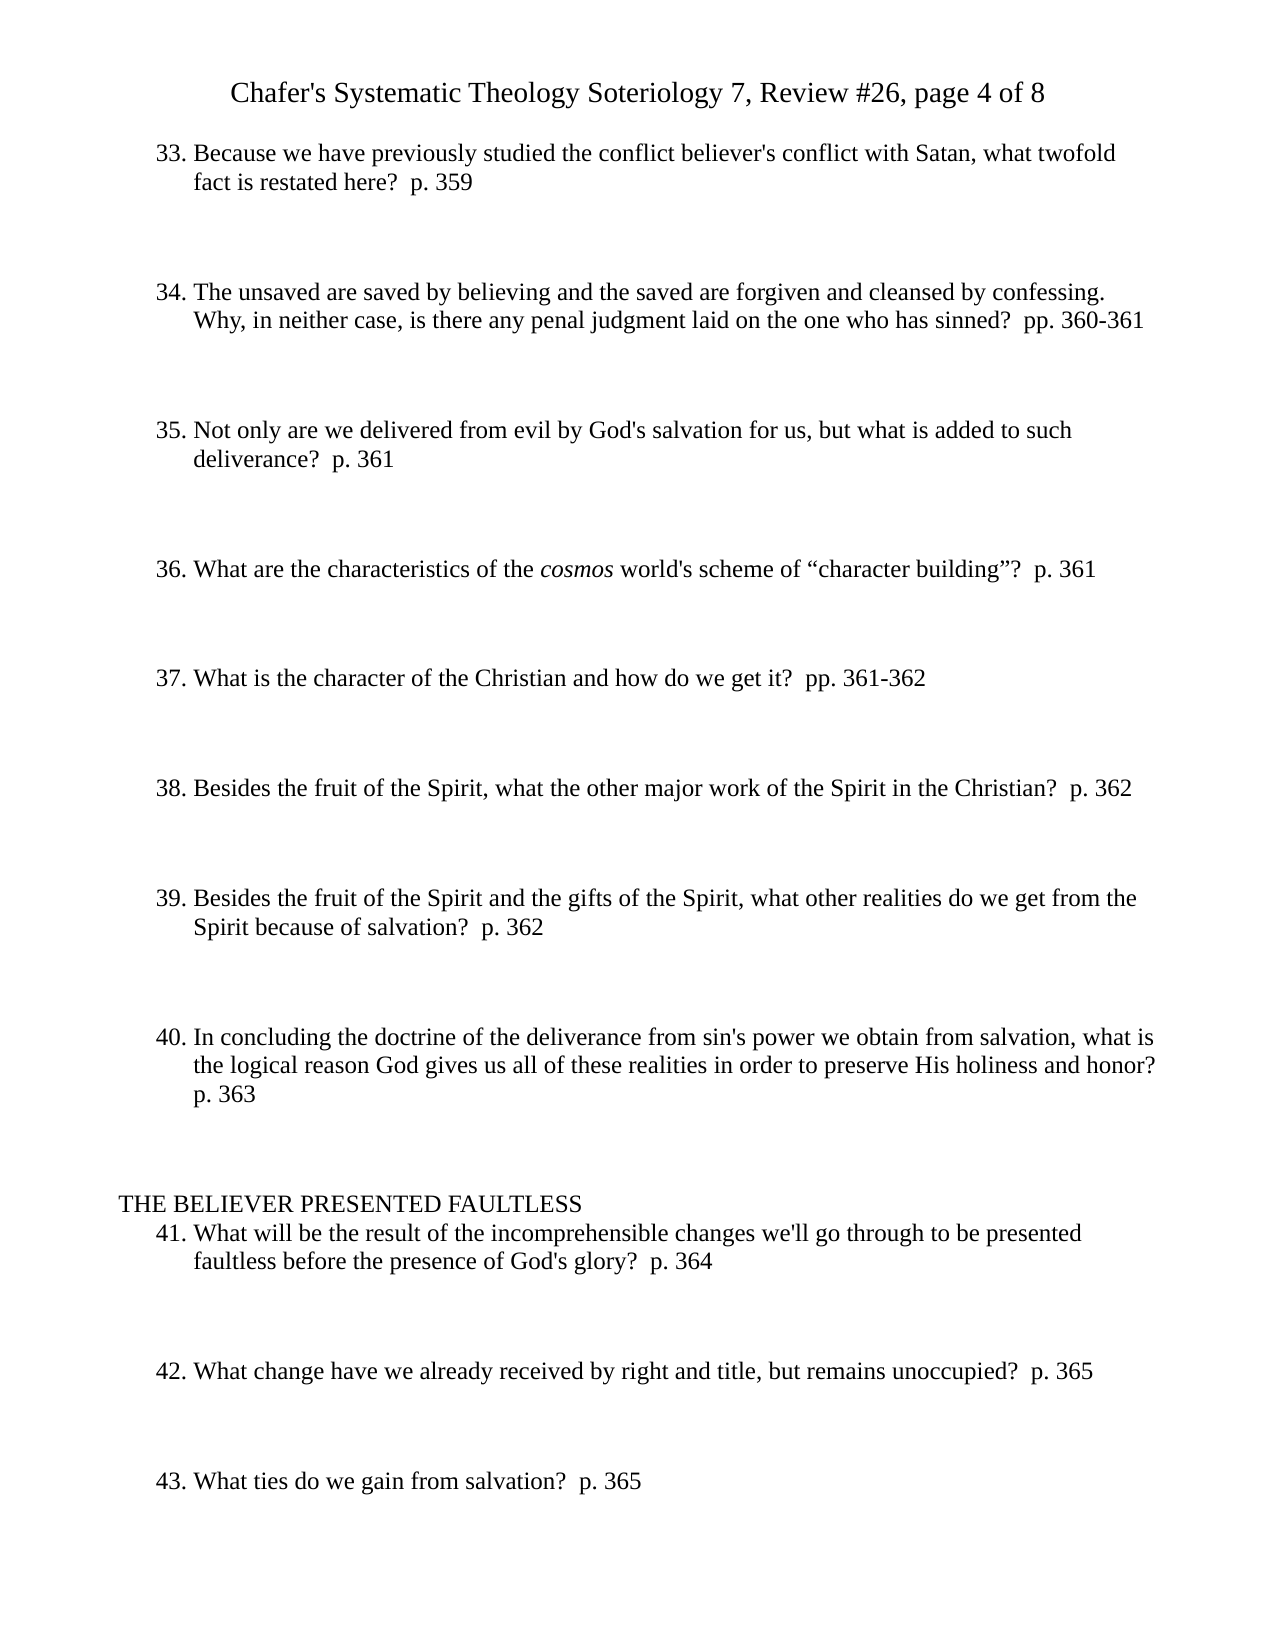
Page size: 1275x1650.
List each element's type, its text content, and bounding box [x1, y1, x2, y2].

list What will be the result of the incomprehensible changes we'll go through to be presented faultless before the presence of God's glory? p. 364 [156, 1218, 1157, 1275]
list The unsaved are saved by believing and the saved are forgiven and cleansed by confessing. Why, in neither case, is there any penal judgment laid on the one who has sinned? pp. 360-361 [156, 277, 1157, 334]
list In concluding the doctrine of the deliverance from sin's power we obtain from salvation, what is the logical reason God gives us all of these realities in order to preserve His holiness and honor? p. 363 [156, 1022, 1157, 1108]
list Besides the fruit of the Spirit and the gifts of the Spirit, what other realities do we get from the Spirit because of salvation? p. 362 [156, 883, 1157, 941]
list What are the characteristics of the cosmos world's scheme of “character building”? p. 361 [156, 554, 1157, 582]
list What ties do we gain from salvation? p. 365 [156, 1466, 1157, 1495]
list What change have we already received by right and title, but remains unoccupied? p. 365 [156, 1356, 1157, 1385]
list Not only are we delivered from evil by God's salvation for us, but what is added to such deliverance? p. 361 [156, 415, 1157, 473]
text THE BELIEVER PRESENTED FAULTLESS [118, 1189, 1157, 1218]
list What is the character of the Christian and how do we get it? pp. 361-362 [156, 663, 1157, 692]
list Because we have previously studied the conflict believer's conflict with Satan, what twofold fact is restated here? p. 359 [156, 138, 1157, 196]
list Besides the fruit of the Spirit, what the other major work of the Spirit in the Christian? p. 362 [156, 773, 1157, 802]
